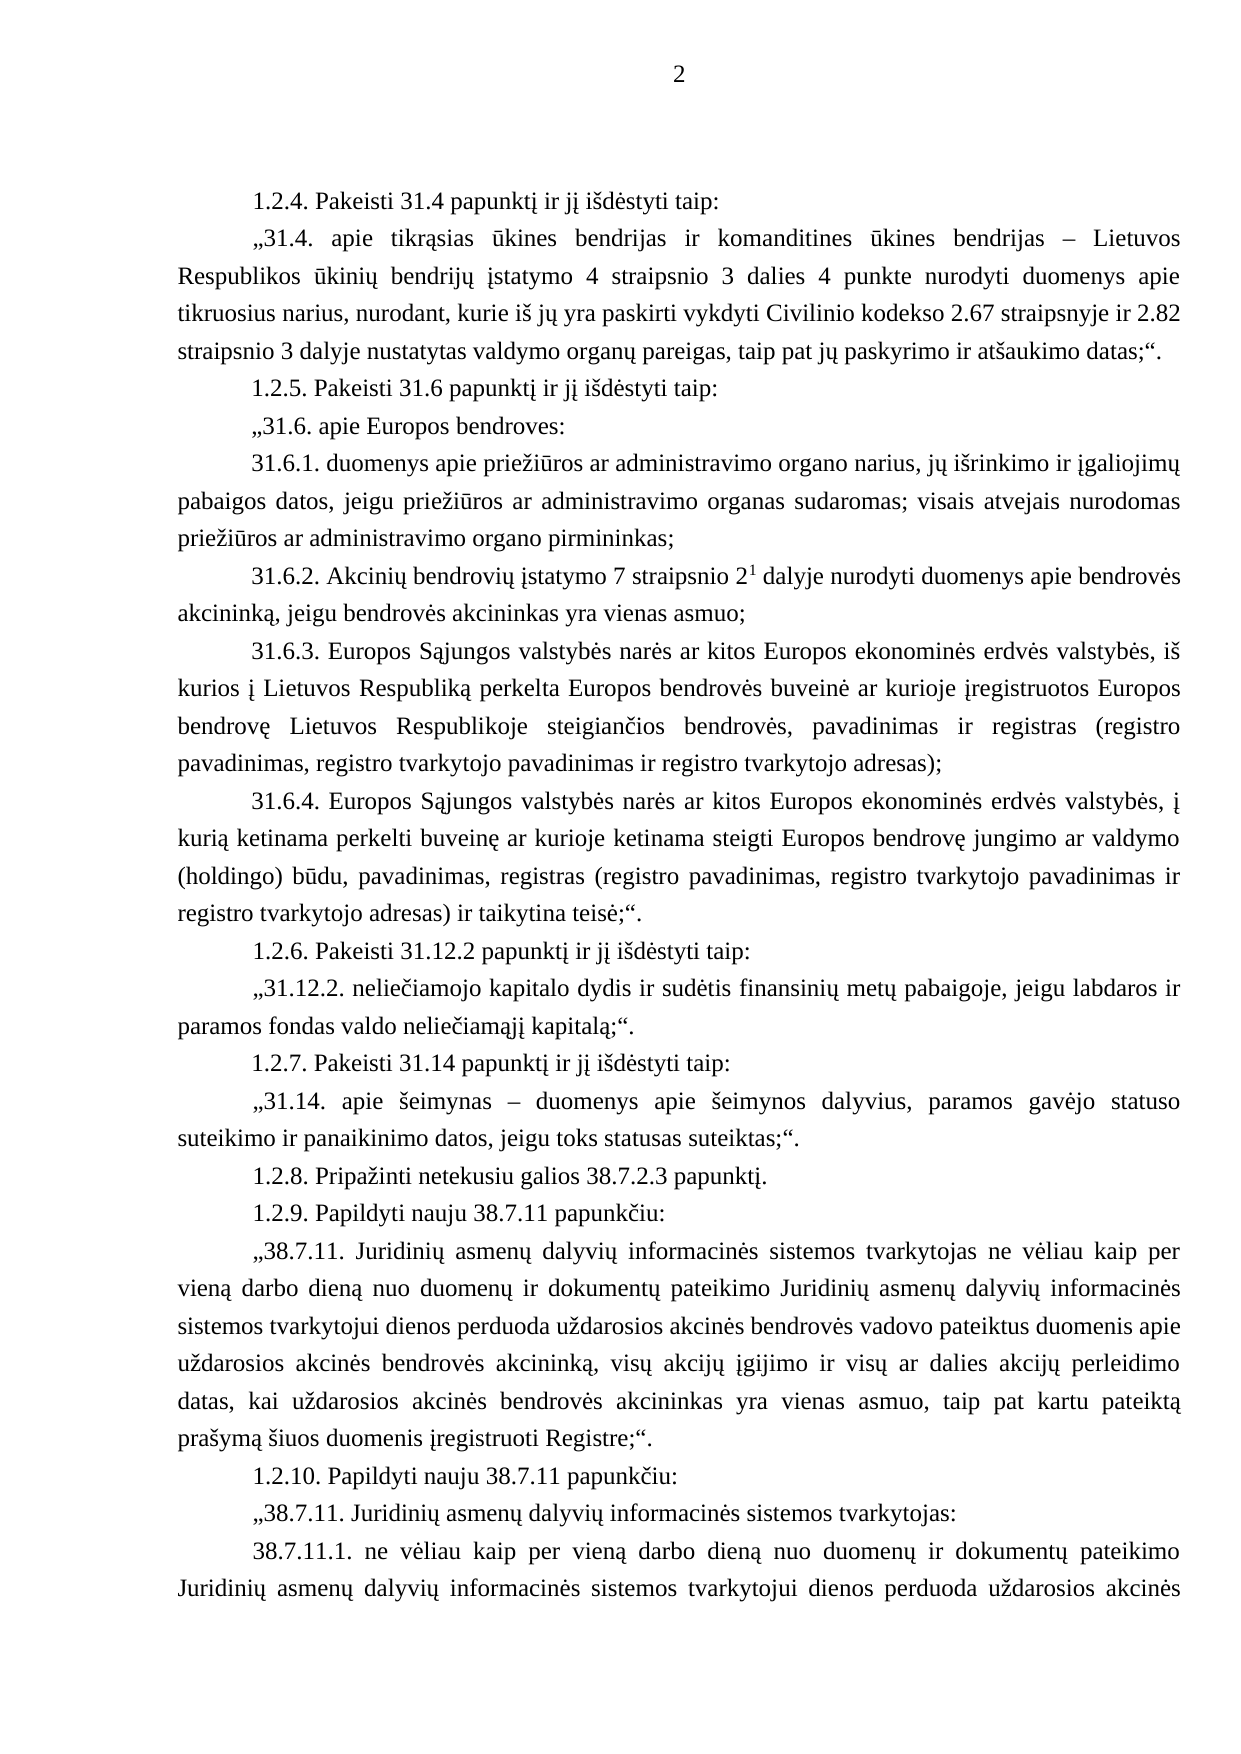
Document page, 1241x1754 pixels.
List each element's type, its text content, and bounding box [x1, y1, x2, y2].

text „31.4. apie tikrąsias ūkines bendrijas ir komanditines ūkines bendrijas – Lietuvos Respublikos ūkinių bendrijų įstatymo 4 straipsnio 3 dalies 4 punkte nurodyti duomenys apie tikruosius narius, nurodant, kurie iš jų yra paskirti vykdyti Civilinio kodekso 2.67 straipsnyje ir 2.82 straipsnio 3 dalyje nustatytas valdymo organų pareigas, taip pat jų paskyrimo ir atšaukimo datas;“. [177, 215, 1181, 365]
text 1.2.4. Pakeisti 31.4 papunktį ir jį išdėstyti taip: [177, 177, 1181, 215]
text 31.6.2. Akcinių bendrovių įstatymo 7 straipsnio 21 dalyje nurodyti duomenys apie bendrovės akcininką, jeigu bendrovės akcininkas yra vienas asmuo; [177, 552, 1181, 627]
text „38.7.11. Juridinių asmenų dalyvių informacinės sistemos tvarkytojas ne vėliau kaip per vieną darbo dieną nuo duomenų ir dokumentų pateikimo Juridinių asmenų dalyvių informacinės sistemos tvarkytojui dienos perduoda uždarosios akcinės bendrovės vadovo pateiktus duomenis apie uždarosios akcinės bendrovės akcininką, visų akcijų įgijimo ir visų ar dalies akcijų perleidimo datas, kai uždarosios akcinės bendrovės akcininkas yra vienas asmuo, taip pat kartu pateiktą prašymą šiuos duomenis įregistruoti Registre;“. [177, 1227, 1181, 1452]
text 38.7.11.1. ne vėliau kaip per vieną darbo dieną nuo duomenų ir dokumentų pateikimo Juridinių asmenų dalyvių informacinės sistemos tvarkytojui dienos perduoda uždarosios akcinės [177, 1527, 1181, 1602]
text 31.6.3. Europos Sąjungos valstybės narės ar kitos Europos ekonominės erdvės valstybės, iš kurios į Lietuvos Respubliką perkelta Europos bendrovės buveinė ar kurioje įregistruotos Europos bendrovę Lietuvos Respublikoje steigiančios bendrovės, pavadinimas ir registras (registro pavadinimas, registro tvarkytojo pavadinimas ir registro tvarkytojo adresas); [177, 627, 1181, 777]
text 1.2.10. Papildyti nauju 38.7.11 papunkčiu: [177, 1452, 1181, 1490]
text „31.6. apie Europos bendroves: [162, 402, 1181, 440]
text 1.2.7. Pakeisti 31.14 papunktį ir jį išdėstyti taip: [162, 1040, 1181, 1077]
text 1.2.9. Papildyti nauju 38.7.11 papunkčiu: [177, 1190, 1181, 1227]
text 1.2.5. Pakeisti 31.6 papunktį ir jį išdėstyti taip: [162, 365, 1181, 402]
text „31.14. apie šeimynas – duomenys apie šeimynos dalyvius, paramos gavėjo statuso suteikimo ir panaikinimo datos, jeigu toks statusas suteiktas;“. [177, 1077, 1181, 1152]
text 1.2.6. Pakeisti 31.12.2 papunktį ir jį išdėstyti taip: [177, 927, 1181, 965]
text 31.6.4. Europos Sąjungos valstybės narės ar kitos Europos ekonominės erdvės valstybės, į kurią ketinama perkelti buveinę ar kurioje ketinama steigti Europos bendrovę jungimo ar valdymo (holdingo) būdu, pavadinimas, registras (registro pavadinimas, registro tvarkytojo pavadinimas ir registro tvarkytojo adresas) ir taikytina teisė;“. [177, 777, 1181, 927]
text „31.12.2. neliečiamojo kapitalo dydis ir sudėtis finansinių metų pabaigoje, jeigu labdaros ir paramos fondas valdo neliečiamąjį kapitalą;“. [177, 965, 1181, 1040]
text 31.6.1. duomenys apie priežiūros ar administravimo organo narius, jų išrinkimo ir įgaliojimų pabaigos datos, jeigu priežiūros ar administravimo organas sudaromas; visais atvejais nurodomas priežiūros ar administravimo organo pirmininkas; [177, 440, 1181, 552]
text „38.7.11. Juridinių asmenų dalyvių informacinės sistemos tvarkytojas: [177, 1490, 1181, 1527]
text 1.2.8. Pripažinti netekusiu galios 38.7.2.3 papunktį. [177, 1152, 1181, 1190]
